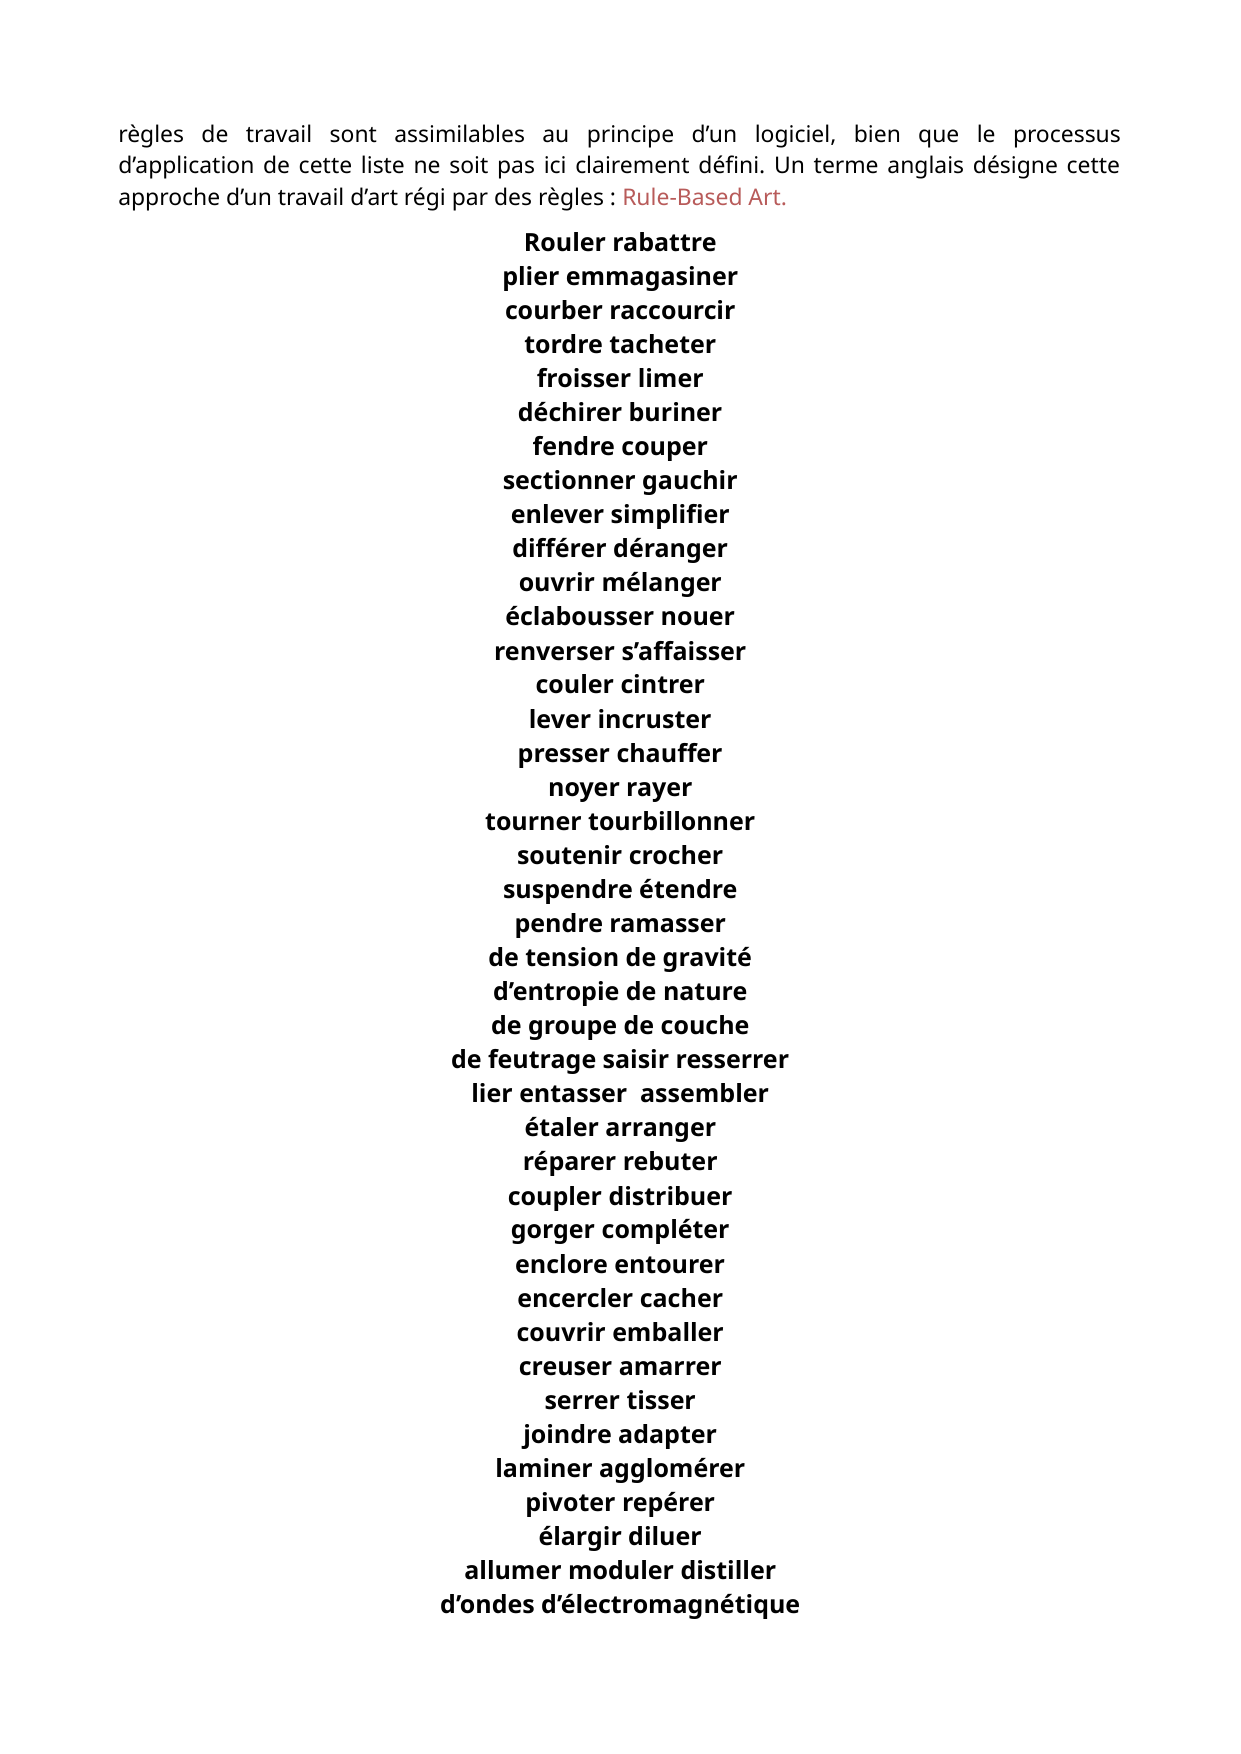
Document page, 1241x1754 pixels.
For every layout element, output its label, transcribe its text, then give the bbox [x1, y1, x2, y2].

text règles de travail sont assimilables au principe d’un logiciel, bien que le processus d’application de cette liste ne soit pas ici clairement défini. Un terme anglais désigne cette approche d’un travail d’art régi par des règles : Rule-Based Art. [118, 118, 1122, 212]
text Rouler rabattre plier emmagasiner courber raccourcir tordre tacheter froisser limer déchirer buriner fendre couper sectionner gauchir enlever simplifier différer déranger ouvrir mélanger éclabousser nouer renverser s’affaisser couler cintrer lever incruster presser chauffer noyer rayer tourner tourbillonner soutenir crocher suspendre étendre pendre ramasser de tension de gravité d’entropie de nature de groupe de couche de feutrage saisir resserrer lier entasser assembler étaler arranger réparer rebuter coupler distribuer gorger compléter enclore entourer encercler cacher couvrir emballer creuser amarrer serrer tisser joindre adapter laminer agglomérer pivoter repérer élargir diluer allumer moduler distiller d’ondes d’électromagnétique [118, 224, 1122, 1621]
